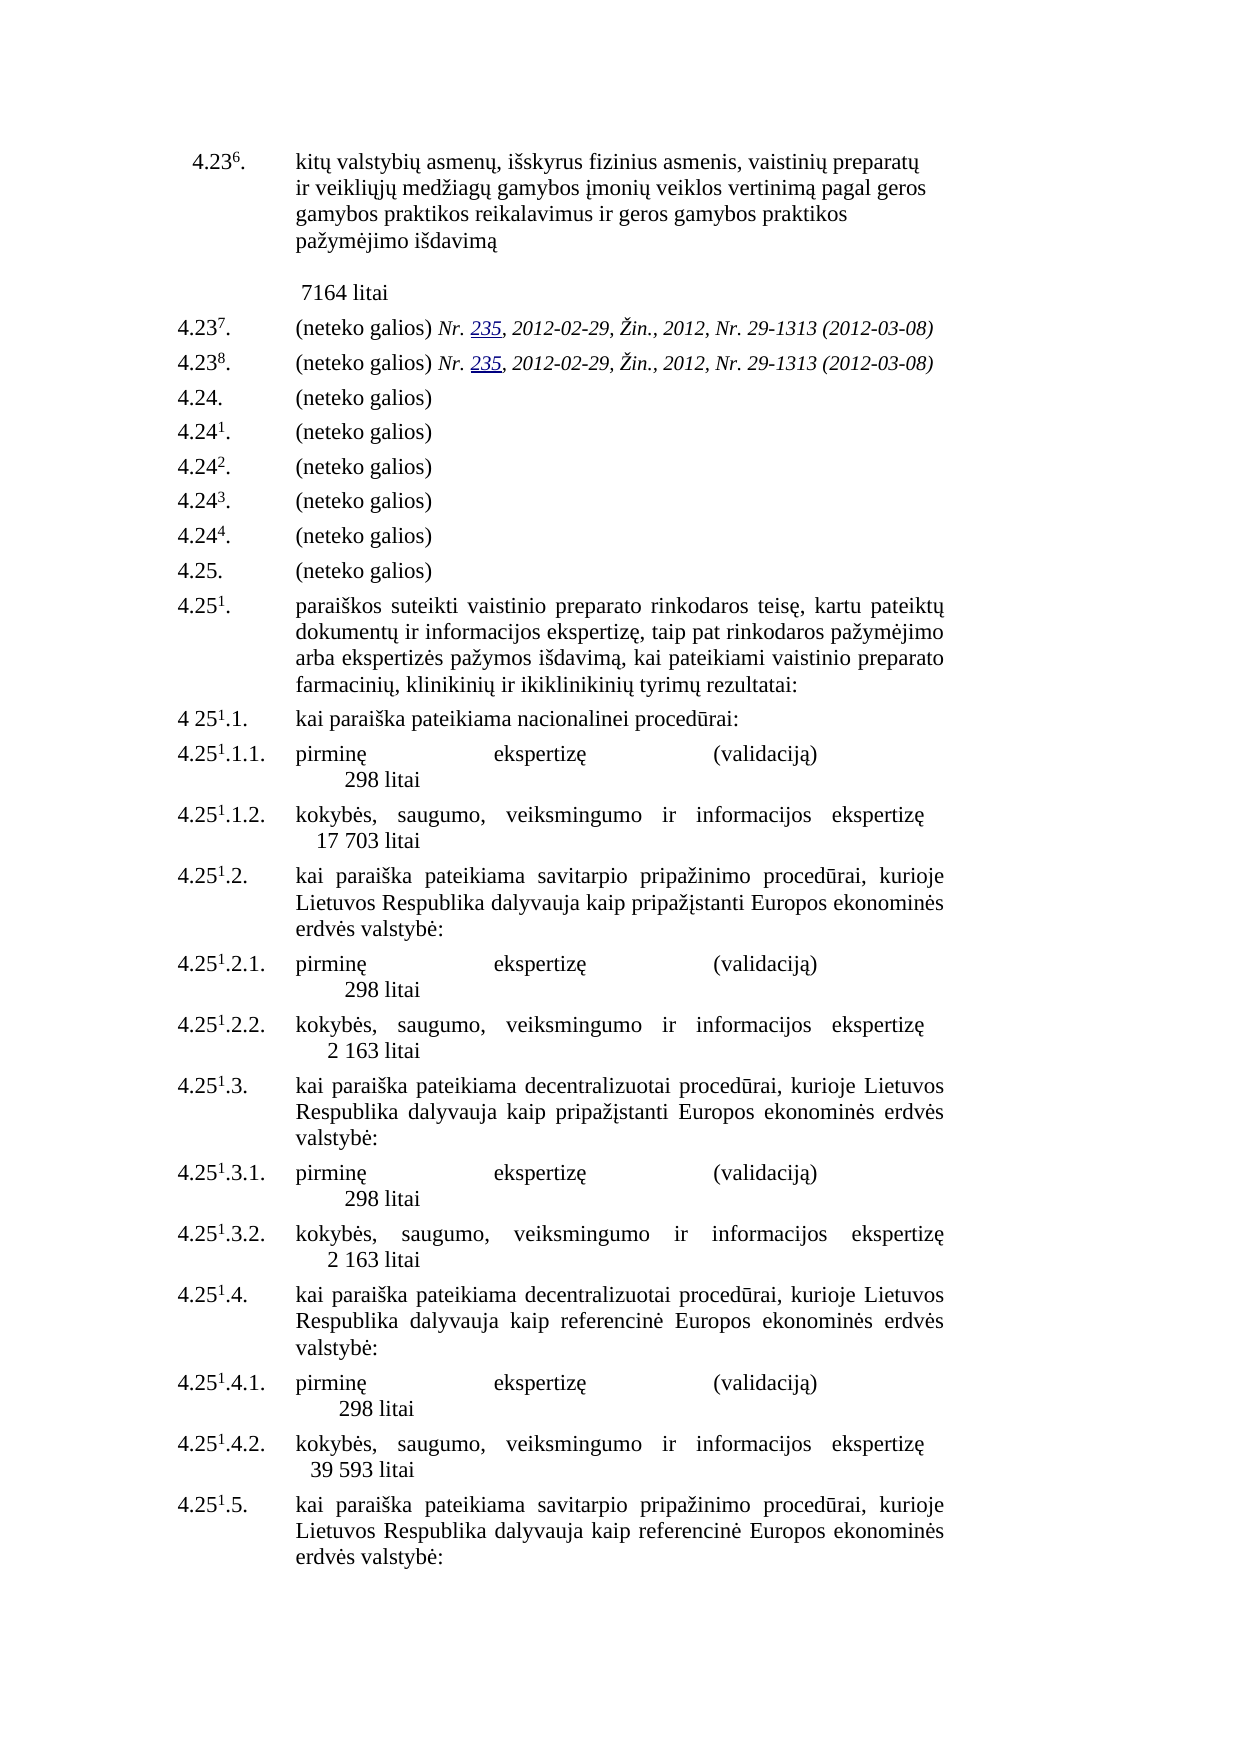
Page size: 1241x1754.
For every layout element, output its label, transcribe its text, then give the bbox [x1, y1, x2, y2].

text 4.251.2. kai paraiška pateikiama savitarpio pripažinimo procedūrai, kurioje Lietuvos Respublika dalyvauja kaip pripažįstanti Europos ekonominės erdvės valstybė: [177, 862, 945, 941]
text 4.251.1.1. pirminę ekspertizę (validaciją) 298 litai [177, 740, 945, 793]
text 4 251.1. kai paraiška pateikiama nacionalinei procedūrai: [177, 705, 945, 732]
text 4.251.3. kai paraiška pateikiama decentralizuotai procedūrai, kurioje Lietuvos Respublika dalyvauja kaip pripažįstanti Europos ekonominės erdvės valstybė: [177, 1072, 945, 1151]
text 4.251.4.2. kokybės, saugumo, veiksmingumo ir informacijos ekspertizę 39 593 litai [177, 1429, 945, 1482]
text 4.244. (neteko galios) [177, 522, 945, 549]
text 4.251.2.1. pirminę ekspertizę (validaciją) 298 litai [177, 949, 945, 1002]
text 4.237. (neteko galios) Nr. 235, 2012-02-29, Žin., 2012, Nr. 29-1313 (2012-03-08) [177, 314, 945, 341]
text 4.24. (neteko galios) [177, 383, 945, 410]
text 4.251.3.1. pirminę ekspertizę (validaciją) 298 litai [177, 1159, 945, 1212]
text 4.251.5. kai paraiška pateikiama savitarpio pripažinimo procedūrai, kurioje Lietuvos Respublika dalyvauja kaip referencinė Europos ekonominės erdvės valstybė: [177, 1491, 945, 1570]
text 4.251.4. kai paraiška pateikiama decentralizuotai procedūrai, kurioje Lietuvos Respublika dalyvauja kaip referencinė Europos ekonominės erdvės valstybė: [177, 1281, 945, 1360]
text 4.251.3.2. kokybės, saugumo, veiksmingumo ir informacijos ekspertizę 2 163 litai [177, 1220, 945, 1273]
text 4.243. (neteko galios) [177, 488, 1122, 514]
text 4.236. kitų valstybių asmenų, išskyrus fizinius asmenis, vaistinių preparatų ir veikliųjų medžiagų gamybos įmonių veiklos vertinimą pagal geros gamybos praktikos reikalavimus ir geros gamybos praktikos pažymėjimo išdavimą 7164 litai [192, 148, 930, 306]
text 4.251.2.2. kokybės, saugumo, veiksmingumo ir informacijos ekspertizę 2 163 litai [177, 1011, 945, 1063]
text 4.25. (neteko galios) [177, 557, 945, 583]
text 4.251.1.2. kokybės, saugumo, veiksmingumo ir informacijos ekspertizę 17 703 litai [177, 801, 945, 854]
text 4.251.4.1. pirminę ekspertizę (validaciją) 298 litai [177, 1368, 945, 1421]
text 4.251. paraiškos suteikti vaistinio preparato rinkodaros teisę, kartu pateiktų dokumentų ir informacijos ekspertizę, taip pat rinkodaros pažymėjimo arba ekspertizės pažymos išdavimą, kai pateikiami vaistinio preparato farmacinių, klinikinių ir ikiklinikinių tyrimų rezultatai: [177, 592, 945, 697]
text 4.242. (neteko galios) [177, 453, 1122, 479]
text 4.241. (neteko galios) [177, 418, 1122, 444]
text 4.238. (neteko galios) Nr. 235, 2012-02-29, Žin., 2012, Nr. 29-1313 (2012-03-08) [177, 349, 945, 375]
